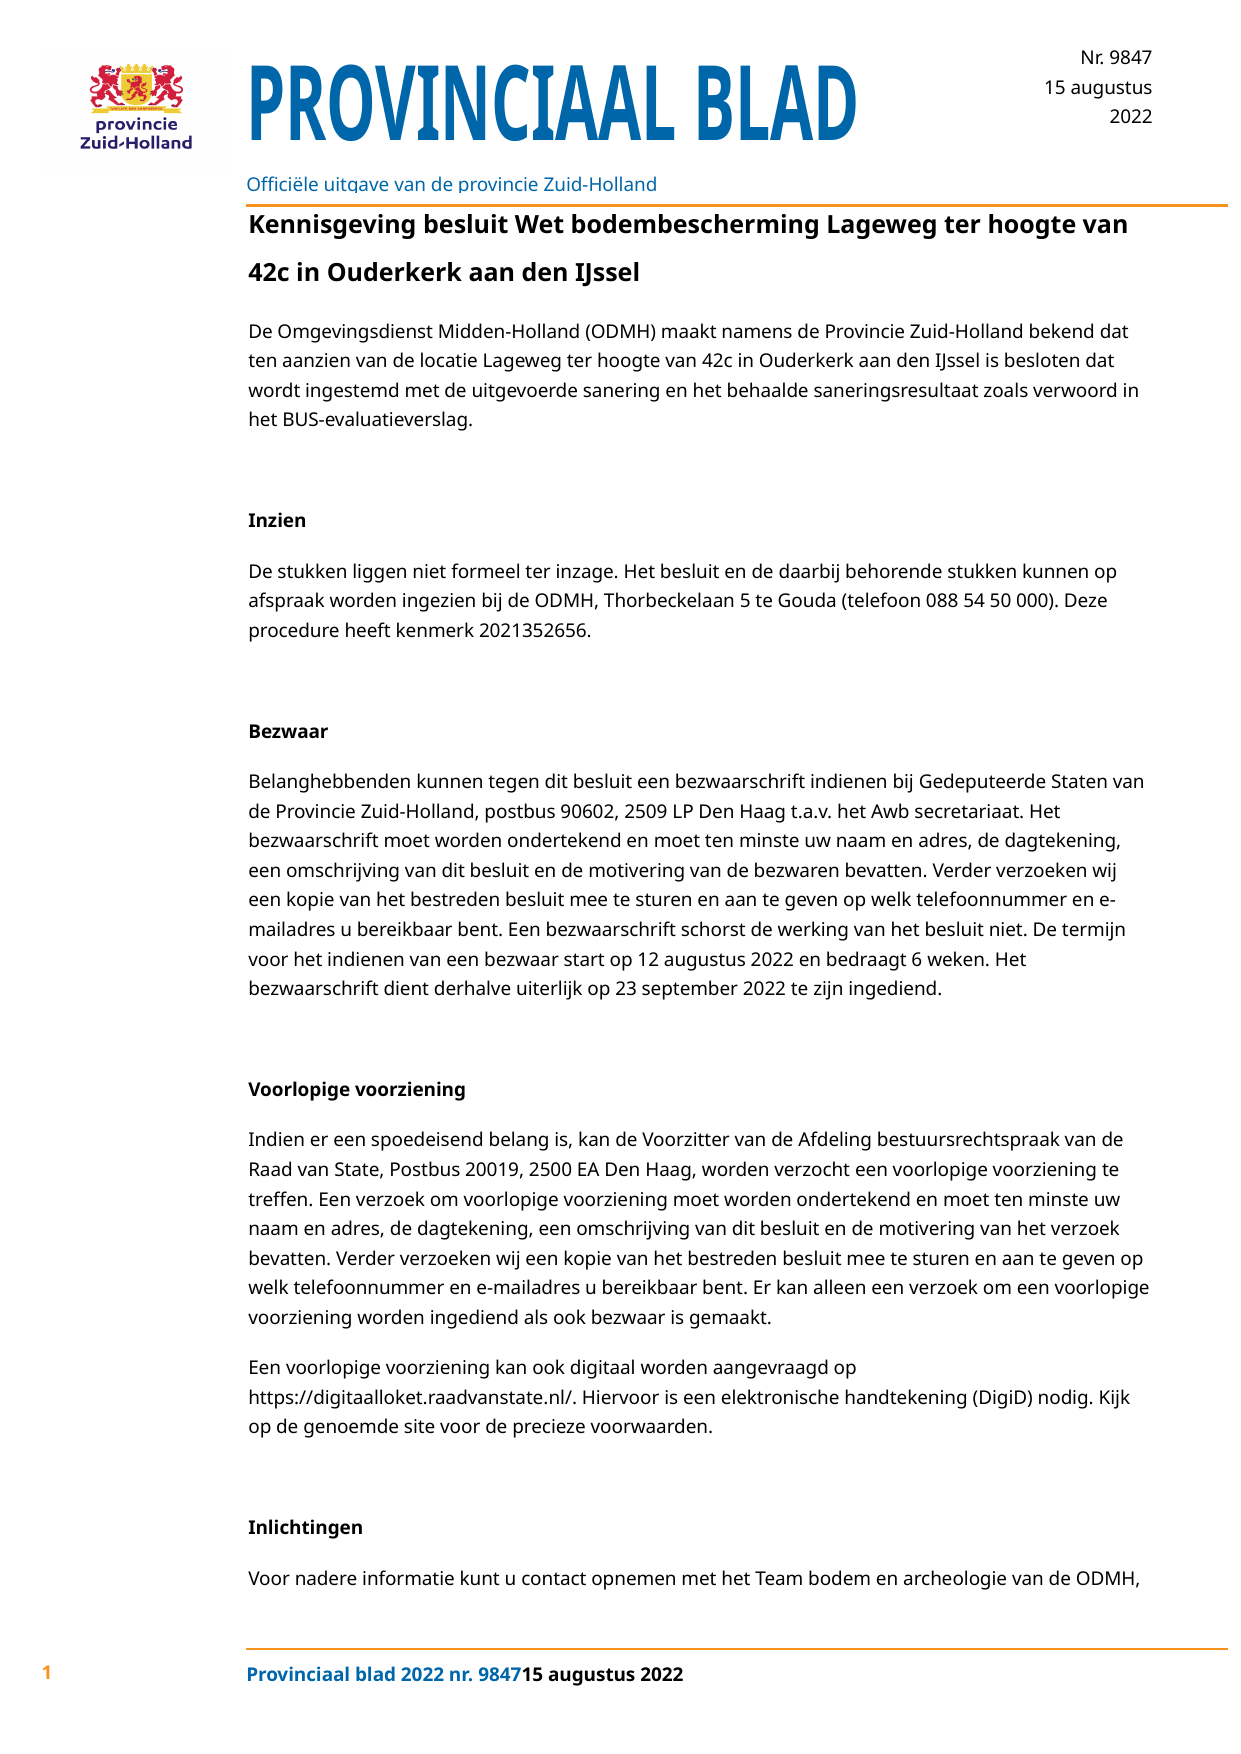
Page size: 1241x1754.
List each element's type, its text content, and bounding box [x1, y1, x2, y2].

text Indien er een spoedeisend belang is, kan de Voorzitter van de Afdeling bestuursrechtspraak van de Raad van State, Postbus 20019, 2500 EA Den Haag, worden verzocht een voorlopige voorziening te treffen. Een verzoek om voorlopige voorziening moet worden ondertekend en moet ten minste uw naam en adres, de dagtekening, een omschrijving van dit besluit en de motivering van het verzoek bevatten. Verder verzoeken wij een kopie van het bestreden besluit mee te sturen en aan te geven op welk telefoonnummer en e-mailadres u bereikbaar bent. Er kan alleen een verzoek om een voorlopige voorziening worden ingediend als ook bezwaar is gemaakt. [248, 1127, 1152, 1330]
text Belanghebbenden kunnen tegen dit besluit een bezwaarschrift indienen bij Gedeputeerde Staten van de Provincie Zuid-Holland, postbus 90602, 2509 LP Den Haag t.a.v. het Awb secretariaat. Het bezwaarschrift moet worden ondertekend en moet ten minste uw naam en adres, de dagtekening, een omschrijving van dit besluit en de motivering van de bezwaren bevatten. Verder verzoeken wij een kopie van het bestreden besluit mee te sturen en aan te geven op welk telefoonnummer en e-mailadres u bereikbaar bent. Een bezwaarschrift schorst de werking van het besluit niet. De termijn voor het indienen van een bezwaar start op 12 augustus 2022 en bedraagt 6 weken. Het bezwaarschrift dient derhalve uiterlijk op 23 september 2022 te zijn ingediend. [248, 768, 1152, 1001]
text Voorlopige voorziening [248, 1076, 1152, 1102]
text Voor nadere informatie kunt u contact opnemen met het Team bodem en archeologie van de ODMH, [248, 1565, 1152, 1591]
text De Omgevingsdienst Midden-Holland (ODMH) maakt namens de Provincie Zuid-Holland bekend dat ten aanzien van de locatie Lageweg ter hoogte van 42c in Ouderkerk aan den IJssel is besloten dat wordt ingestemd met de uitgevoerde sanering en het behaalde saneringsresultaat zoals verwoord in het BUS-evaluatieverslag. [248, 318, 1152, 432]
picture [41, 47, 231, 172]
text Inlichtingen [248, 1514, 1152, 1540]
text De stukken liggen niet formeel ter inzage. Het besluit en de daarbij behorende stukken kunnen op afspraak worden ingezien bij de ODMH, Thorbeckelaan 5 te Gouda (telefoon 088 54 50 000). Deze procedure heeft kenmerk 2021352656. [248, 558, 1152, 643]
text Bezwaar [248, 718, 1152, 744]
text Kennisgeving besluit Wet bodembescherming Lageweg ter hoogte van 42c in Ouderkerk aan den IJssel [248, 207, 1152, 288]
text Inzien [248, 507, 1152, 533]
text Een voorlopige voorziening kan ook digitaal worden aangevraagd op https://digitaalloket.raadvanstate.nl/. Hiervoor is een elektronische handtekening (DigiD) nodig. Kijk op de genoemde site voor de precieze voorwaarden. [248, 1354, 1152, 1439]
